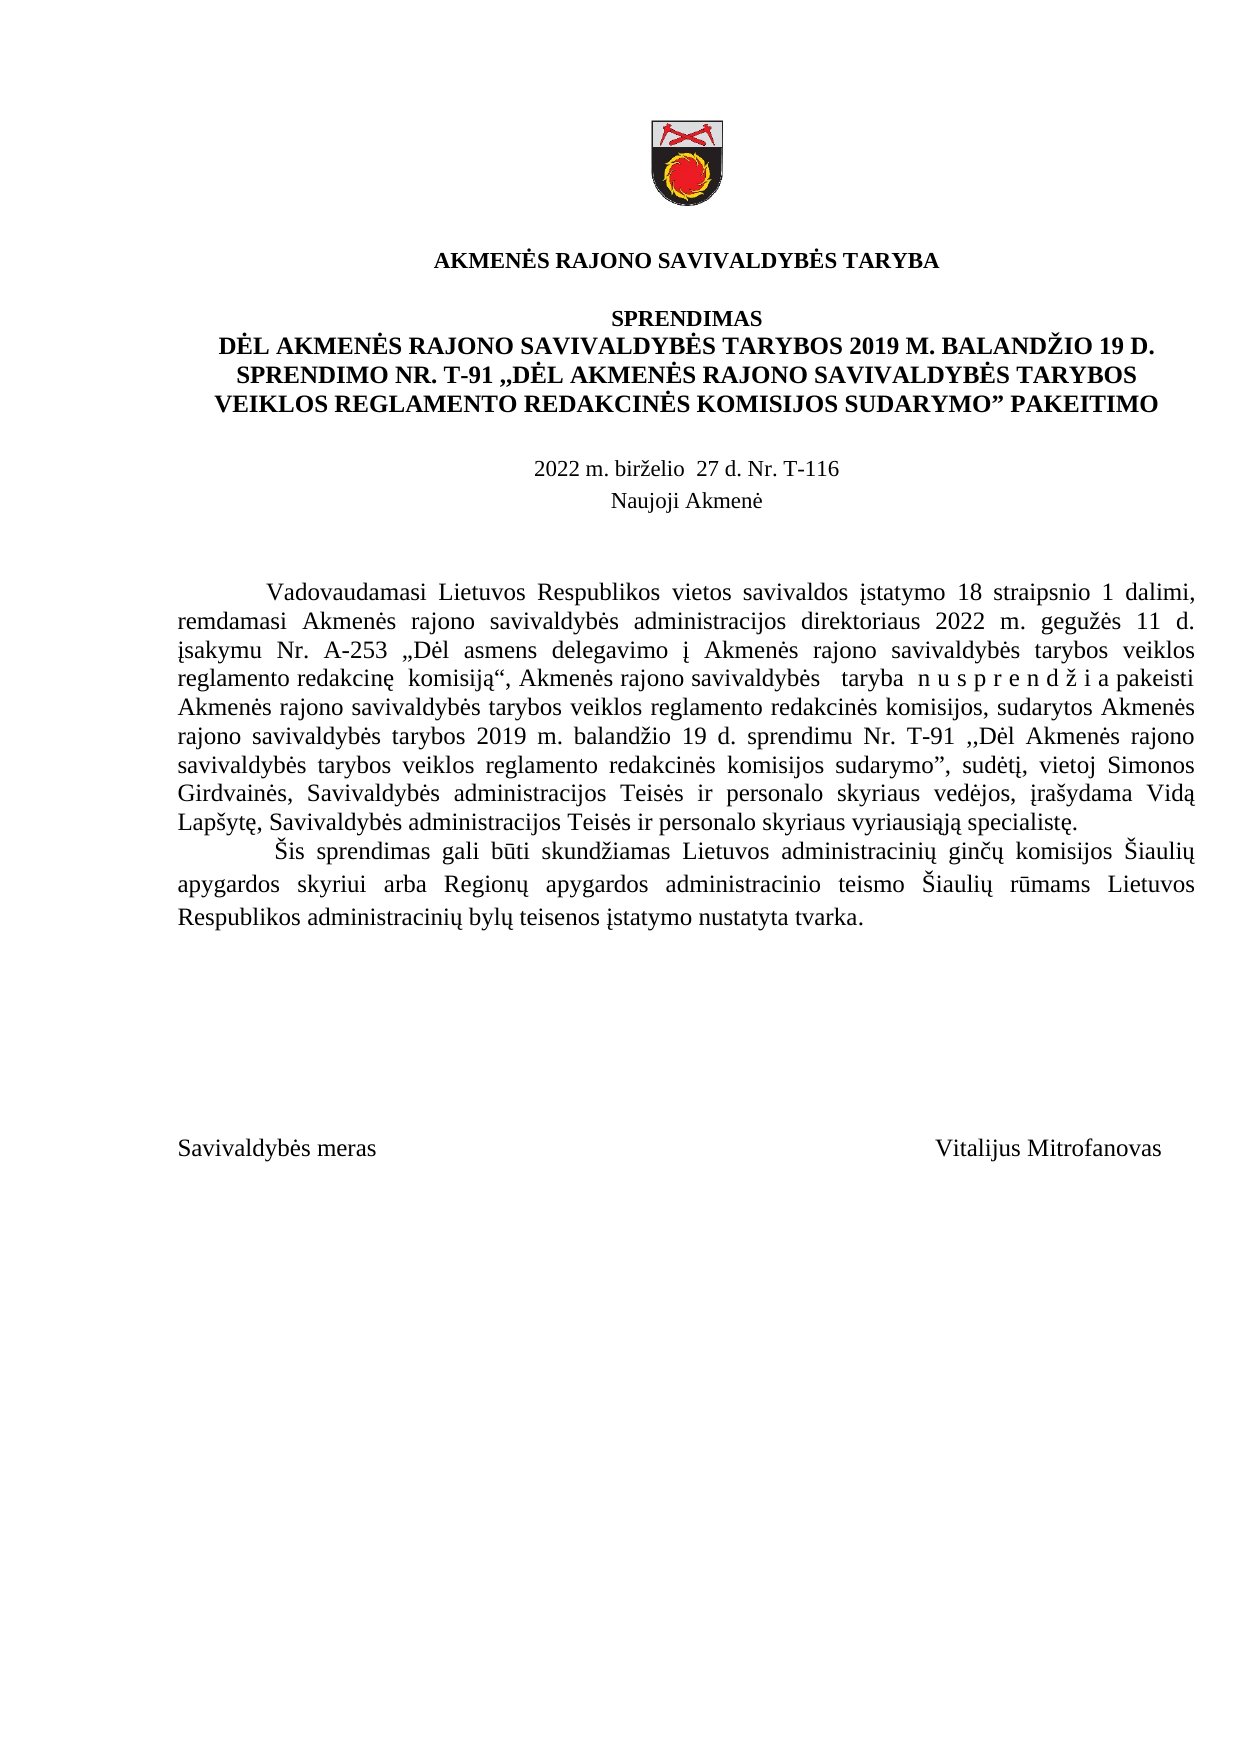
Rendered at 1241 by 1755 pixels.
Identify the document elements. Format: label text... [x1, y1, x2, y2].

table_header [177, 118, 1196, 241]
text Vadovaudamasi Lietuvos Respublikos vietos savivaldos įstatymo 18 straipsnio 1 dalimi, remdamasi Akmenės rajono savivaldybės administracijos direktoriaus 2022 m. gegužės 11 d. įsakymu Nr. A-253 „Dėl asmens delegavimo į Akmenės rajono savivaldybės tarybos veiklos reglamento redakcinę komisiją“, Akmenės rajono savivaldybės taryba n u s p r e n d ž i a pakeisti Akmenės rajono savivaldybės tarybos veiklos reglamento redakcinės komisijos, sudarytos Akmenės rajono savivaldybės tarybos 2019 m. balandžio 19 d. sprendimu Nr. T-91 ,,Dėl Akmenės rajono savivaldybės tarybos veiklos reglamento redakcinės komisijos sudarymo”, sudėtį, vietoj Simonos Girdvainės, Savivaldybės administracijos Teisės ir personalo skyriaus vedėjos, įrašydama Vidą Lapšytę, Savivaldybės administracijos Teisės ir personalo skyriaus vyriausiąją specialistę. [177, 577, 1196, 836]
text Šis sprendimas gali būti skundžiamas Lietuvos administracinių ginčų komisijos Šiaulių apygardos skyriui arba Regionų apygardos administracinio teismo Šiaulių rūmams Lietuvos Respublikos administracinių bylų teisenos įstatymo nustatyta tvarka. [177, 836, 1196, 931]
table_cell Naujoji Akmenė [177, 482, 1196, 520]
text Savivaldybės meras Vitalijus Mitrofanovas [177, 1133, 1196, 1162]
table_cell SPRENDIMAS [177, 279, 1196, 331]
table_cell AKMENĖS RAJONO SAVIVALDYBĖS TARYBA [177, 241, 1196, 279]
table_cell 2022 m. birželio 27 d. Nr. T-116 [177, 456, 1196, 482]
table_cell [177, 418, 1196, 456]
table_cell DĖL AKMENĖS RAJONO SAVIVALDYBĖS TARYBOS 2019 M. BALANDŽIO 19 D. SPRENDIMO NR. T-91 ,,DĖL AKMENĖS RAJONO SAVIVALDYBĖS TARYBOS VEIKLOS REGLAMENTO REDAKCINĖS KOMISIJOS SUDARYMO” PAKEITIMO [177, 331, 1196, 418]
